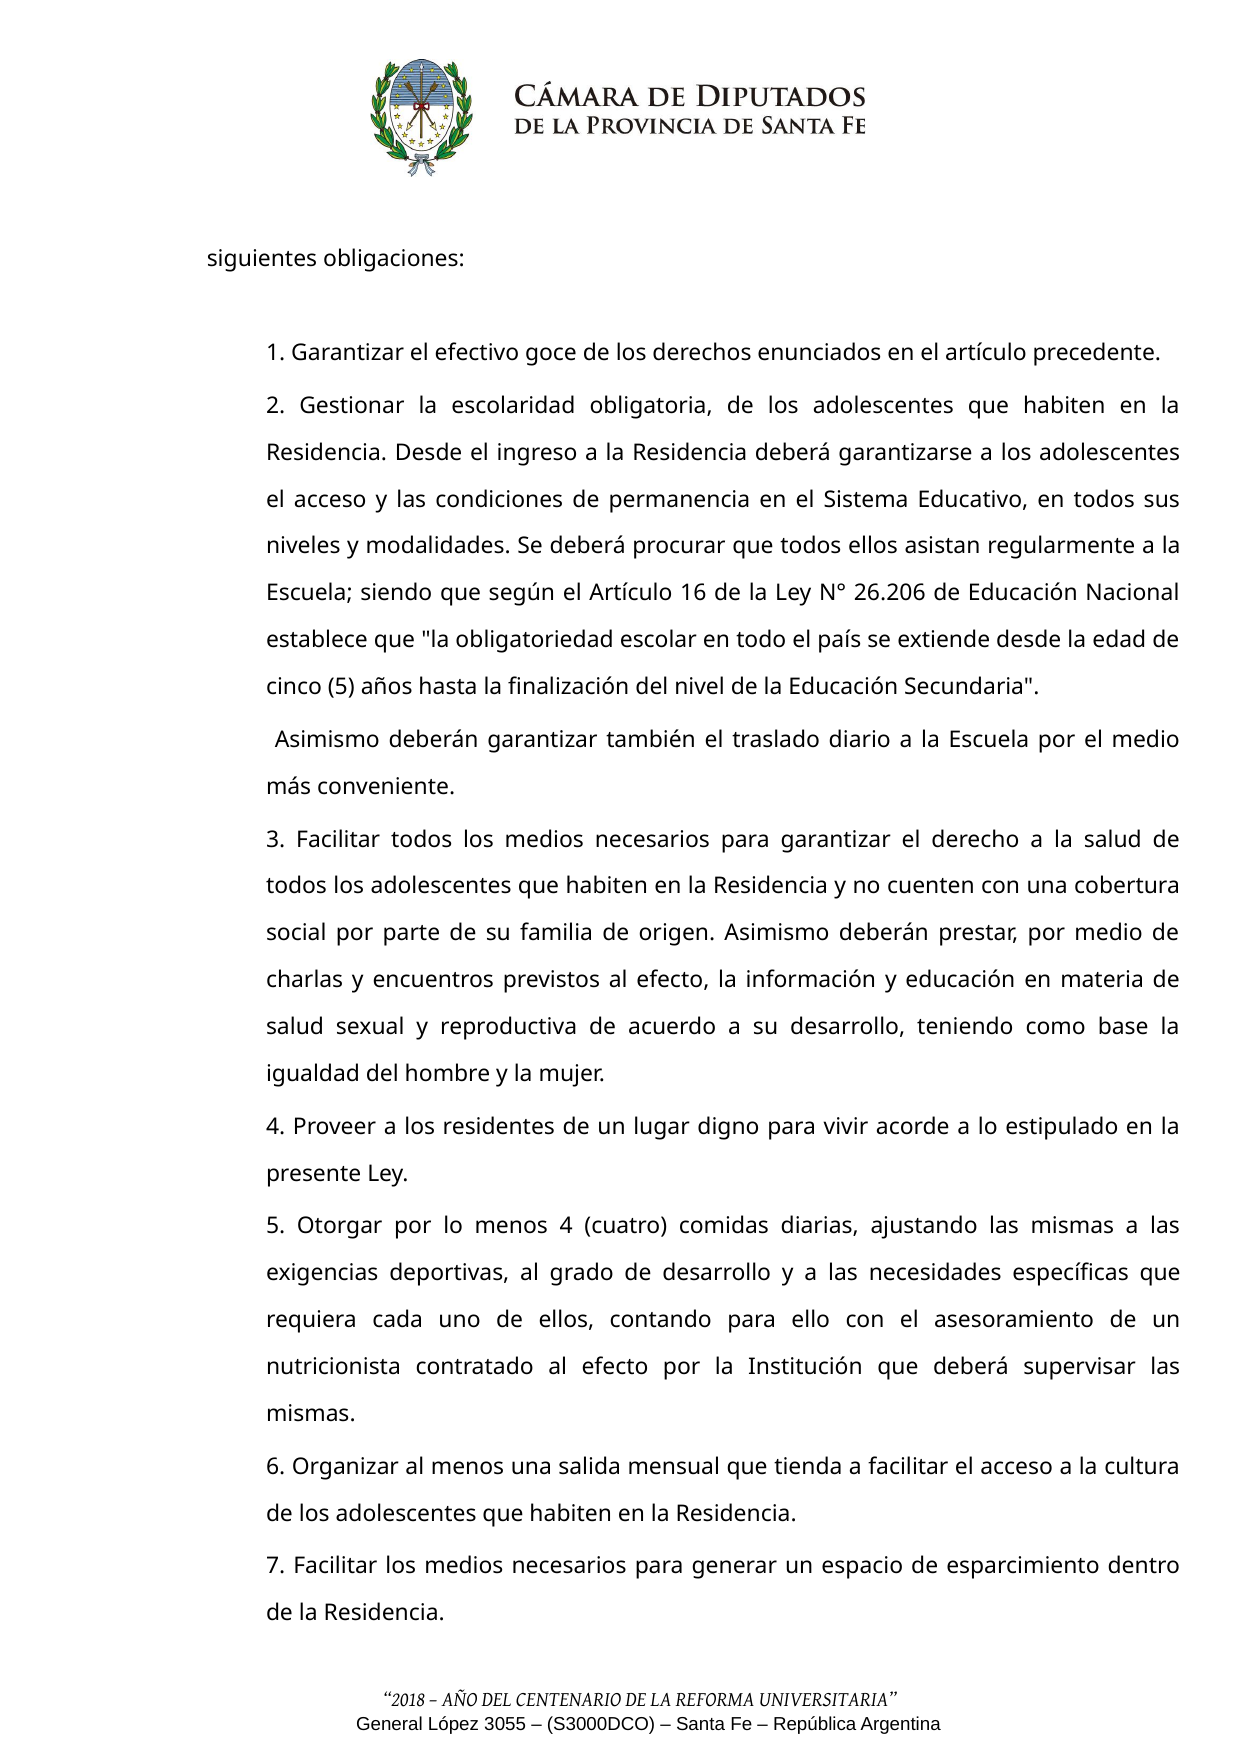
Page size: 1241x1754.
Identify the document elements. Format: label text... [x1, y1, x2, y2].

text 6. Organizar al menos una salida mensual que tienda a facilitar el acceso a la cultura de los adolescentes que habiten en la Residencia. [266, 1450, 1181, 1528]
text Asimismo deberán garantizar también el traslado diario a la Escuela por el medio más conveniente. [266, 723, 1181, 801]
text 7. Facilitar los medios necesarios para generar un espacio de esparcimiento dentro de la Residencia. [266, 1549, 1181, 1627]
text 4. Proveer a los residentes de un lugar digno para vivir acorde a lo estipulado en la presente Ley. [266, 1110, 1181, 1188]
text 2. Gestionar la escolaridad obligatoria, de los adolescentes que habiten en la Residencia. Desde el ingreso a la Residencia deberá garantizarse a los adolescentes el acceso y las condiciones de permanencia en el Sistema Educativo, en todos sus niveles y modalidades. Se deberá procurar que todos ellos asistan regularmente a la Escuela; siendo que según el Artículo 16 de la Ley N° 26.206 de Educación Nacional establece que "la obligatoriedad escolar en todo el país se extiende desde la edad de cinco (5) años hasta la finalización del nivel de la Educación Secundaria". [266, 389, 1181, 701]
text 5. Otorgar por lo menos 4 (cuatro) comidas diarias, ajustando las mismas a las exigencias deportivas, al grado de desarrollo y a las necesidades específicas que requiera cada uno de ellos, contando para ello con el asesoramiento de un nutricionista contratado al efecto por la Institución que deberá supervisar las mismas. [266, 1209, 1181, 1428]
text siguientes obligaciones: [207, 242, 1181, 273]
text 3. Facilitar todos los medios necesarios para garantizar el derecho a la salud de todos los adolescentes que habiten en la Residencia y no cuenten con una cobertura social por parte de su familia de origen. Asimismo deberán prestar, por medio de charlas y encuentros previstos al efecto, la información y educación en materia de salud sexual y reproductiva de acuerdo a su desarrollo, teniendo como base la igualdad del hombre y la mujer. [266, 822, 1181, 1088]
text 1. Garantizar el efectivo goce de los derechos enunciados en el artículo precedente. [266, 336, 1181, 367]
picture [370, 59, 866, 181]
